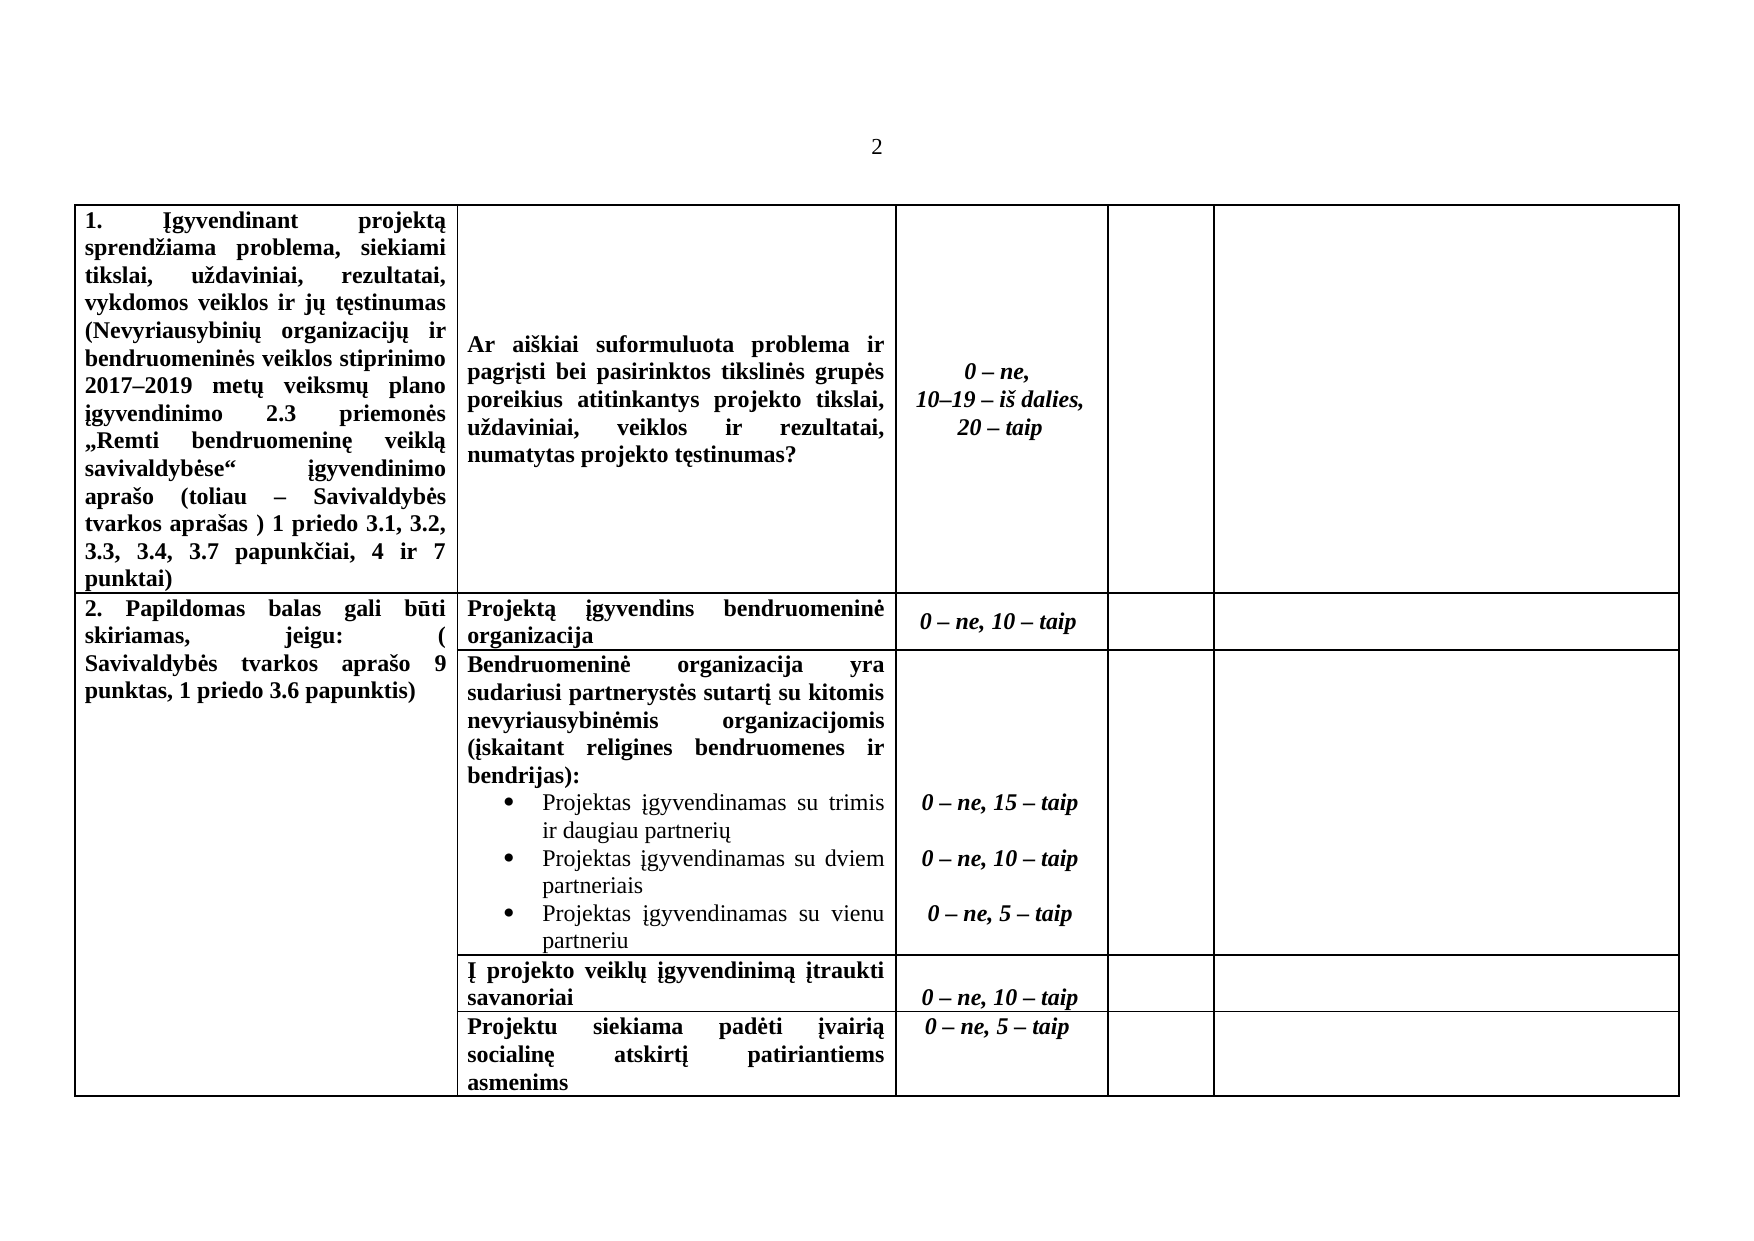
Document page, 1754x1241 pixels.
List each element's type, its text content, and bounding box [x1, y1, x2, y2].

table_cell [1215, 956, 1678, 1011]
table_cell 0 – ne, 10–19 – iš dalies, 20 – taip [897, 206, 1107, 592]
table_cell [1215, 651, 1678, 954]
table_cell Į projekto veiklų įgyvendinimą įtraukti savanoriai [458, 956, 895, 1011]
table_cell 0 – ne, 5 – taip [897, 1012, 1107, 1095]
table_cell [1109, 206, 1213, 592]
table_cell 0 – ne, 15 – taip 0 – ne, 10 – taip 0 – ne, 5 – taip [897, 651, 1107, 954]
table_cell Ar aiškiai suformuluota problema ir pagrįsti bei pasirinktos tikslinės grupės poreikius atitinkantys projekto tikslai, uždaviniai, veiklos ir rezultatai, numatytas projekto tęstinumas? [458, 206, 895, 592]
table_cell [1109, 956, 1213, 1011]
table_cell 2. Papildomas balas gali būti skiriamas, jeigu: ( Savivaldybės tvarkos aprašo 9 punktas, 1 priedo 3.6 papunktis) [76, 594, 457, 1095]
table_cell 0 – ne, 10 – taip [897, 594, 1107, 649]
table_cell [1215, 594, 1678, 649]
table_cell 0 – ne, 10 – taip [897, 956, 1107, 1011]
table_cell Projektu siekiama padėti įvairią socialinę atskirtį patiriantiems asmenims [458, 1012, 895, 1095]
table_cell Projektą įgyvendins bendruomeninė organizacija [458, 594, 895, 649]
table_cell [1109, 594, 1213, 649]
table_cell [1215, 1012, 1678, 1095]
table_cell [1109, 1012, 1213, 1095]
table_cell [1109, 651, 1213, 954]
table_cell 1. Įgyvendinant projektą sprendžiama problema, siekiami tikslai, uždaviniai, rezultatai, vykdomos veiklos ir jų tęstinumas (Nevyriausybinių organizacijų ir bendruomeninės veiklos stiprinimo 2017–2019 metų veiksmų plano įgyvendinimo 2.3 priemonės „Remti bendruomeninę veiklą savivaldybėse“ įgyvendinimo aprašo (toliau – Savivaldybės tvarkos aprašas ) 1 priedo 3.1, 3.2, 3.3, 3.4, 3.7 papunkčiai, 4 ir 7 punktai) [76, 206, 457, 592]
table_cell [1215, 206, 1678, 592]
table_cell Bendruomeninė organizacija yra sudariusi partnerystės sutartį su kitomis nevyriausybinėmis organizacijomis (įskaitant religines bendruomenes ir bendrijas):  Projektas įgyvendinamas su trimis ir daugiau partnerių  Projektas įgyvendinamas su dviem partneriais  Projektas įgyvendinamas su vienu partneriu [458, 651, 895, 954]
